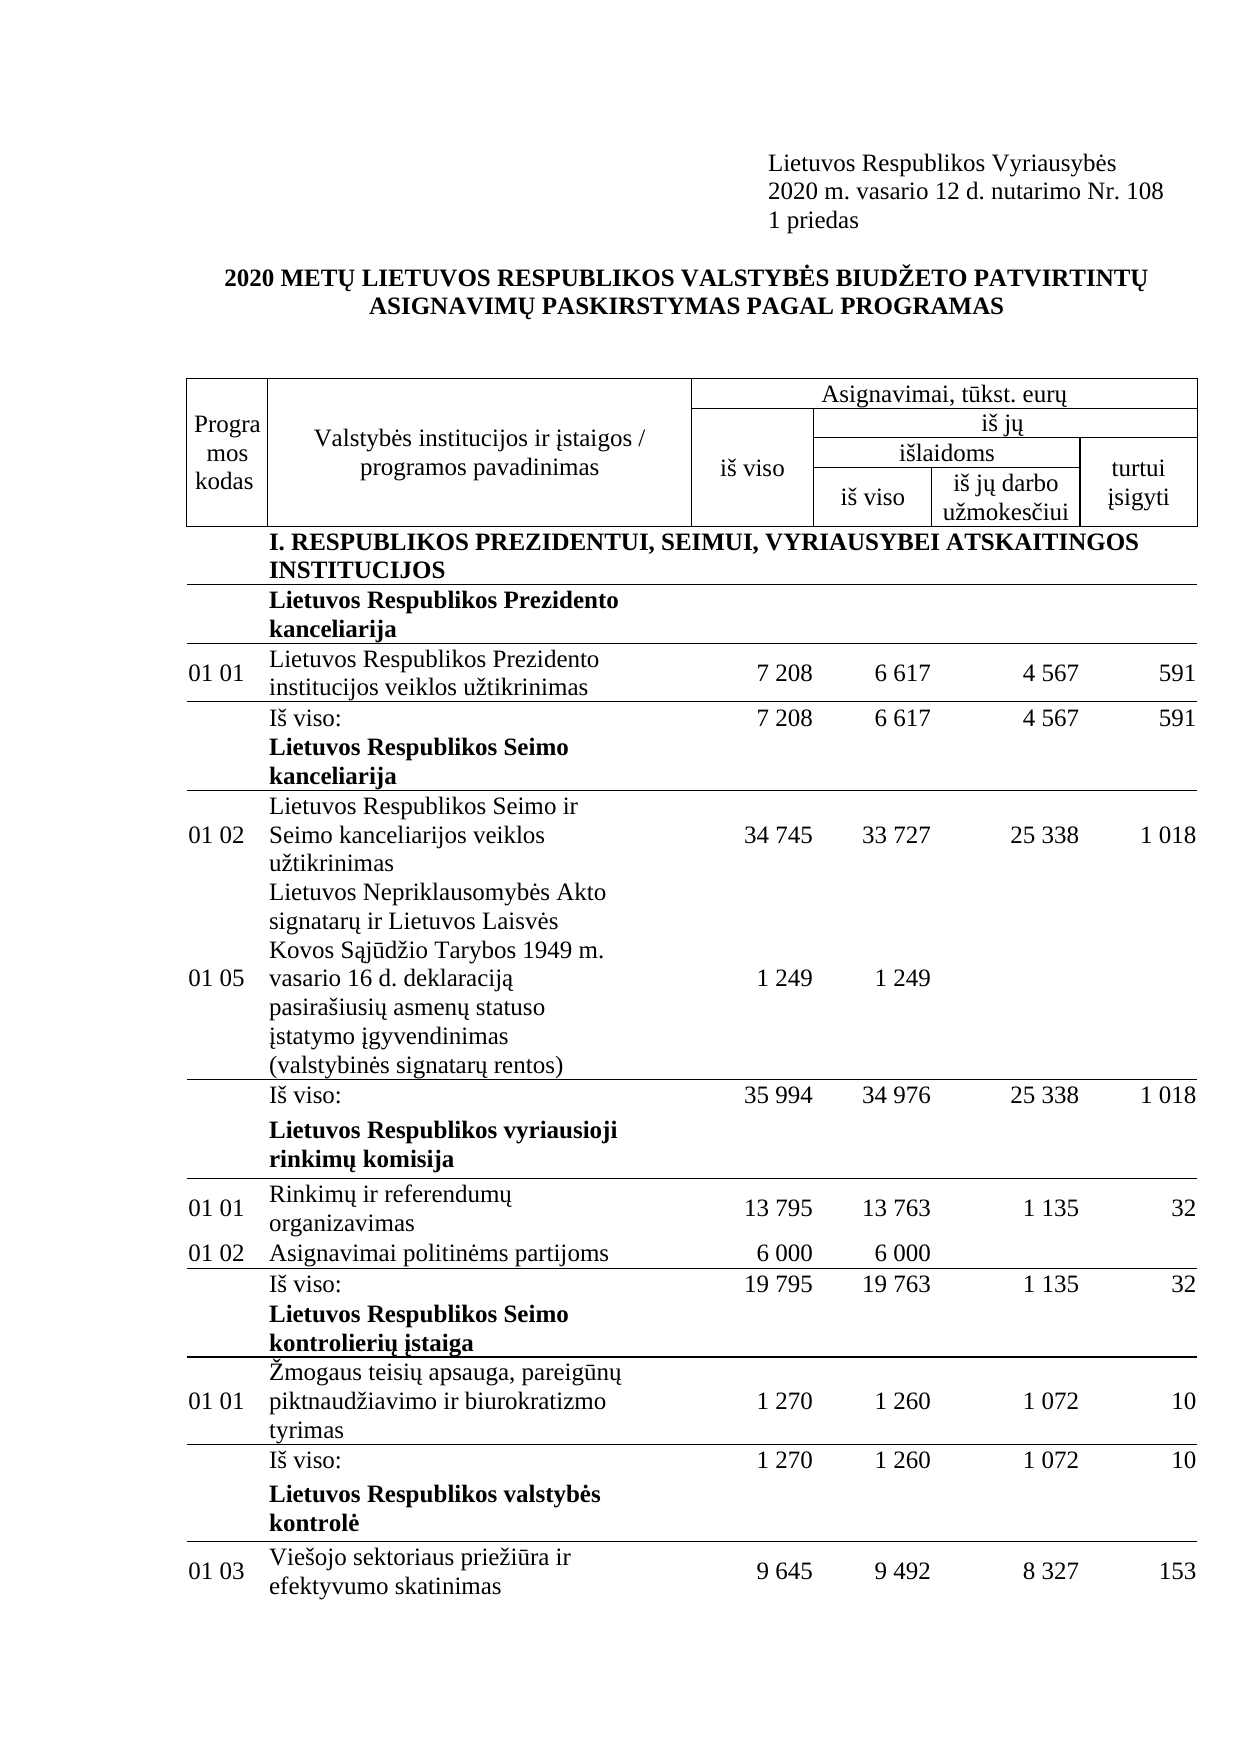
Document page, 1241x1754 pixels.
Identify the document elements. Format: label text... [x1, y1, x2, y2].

table_cell 1 072 [932, 1445, 1080, 1475]
table_cell Iš viso: [268, 1445, 627, 1475]
table_cell [1080, 877, 1197, 1078]
table_cell [932, 1475, 1080, 1541]
table_cell Lietuvos Respublikos Seimo ir Seimo kanceliarijos veiklos užtikrinimas [268, 791, 627, 877]
table_cell 01 02 [187, 1236, 268, 1268]
table_cell Lietuvos Respublikos valstybės kontrolė [268, 1475, 627, 1541]
table_cell 01 03 [187, 1542, 268, 1599]
table_cell [691, 1475, 814, 1541]
table_cell iš viso [692, 409, 813, 526]
table_cell 1 018 [1080, 791, 1197, 877]
table_cell Rinkimų ir referendumų organizavimas [268, 1179, 627, 1236]
table_cell [691, 1299, 814, 1356]
table_cell 4 567 [932, 702, 1080, 732]
table_cell 9 645 [691, 1542, 814, 1599]
table_cell 13 795 [691, 1179, 814, 1236]
table_cell 35 994 [691, 1080, 814, 1110]
table_cell 25 338 [932, 1080, 1080, 1110]
table_cell 1 260 [814, 1445, 932, 1475]
table_cell iš jų [814, 409, 1197, 437]
table_cell [627, 1080, 691, 1110]
table_cell 01 02 [187, 791, 268, 877]
table_header Programos kodas [187, 379, 267, 526]
table_cell 1 135 [932, 1179, 1080, 1236]
table_cell [187, 702, 268, 732]
table_cell [627, 1445, 691, 1475]
table_cell [627, 644, 691, 701]
table_cell 1 270 [691, 1445, 814, 1475]
text Lietuvos Respublikos Vyriausybės [177, 148, 1196, 176]
table_cell [187, 1445, 268, 1475]
text 2020 m. vasario 12 d. nutarimo Nr. 108 [177, 176, 1196, 205]
table_cell [1080, 733, 1197, 790]
table_cell Lietuvos Nepriklausomybės Akto signatarų ir Lietuvos Laisvės Kovos Sąjūdžio Tarybos 1949 m. vasario 16 d. deklaraciją pasirašiusių asmenų statuso įstatymo įgyvendinimas (valstybinės signatarų rentos) [268, 877, 627, 1078]
table_cell 32 [1080, 1269, 1197, 1299]
table_cell [627, 1299, 691, 1356]
table_cell Iš viso: [268, 1269, 627, 1299]
table_cell I. RESPUBLIKOS PREZIDENTUI, SEIMUI, VYRIAUSYBEI ATSKAITINGOS INSTITUCIJOS [268, 527, 1197, 584]
table_cell [814, 1110, 932, 1178]
table_cell iš jų darbo užmokesčiui [932, 468, 1079, 526]
table_cell 4 567 [932, 644, 1080, 701]
table_cell Asignavimai politinėms partijoms [268, 1236, 627, 1268]
table_cell 32 [1080, 1179, 1197, 1236]
table_cell [187, 527, 268, 584]
table_cell [814, 1299, 932, 1356]
table_cell [627, 1179, 691, 1236]
table_cell Lietuvos Respublikos Prezidento institucijos veiklos užtikrinimas [268, 644, 627, 701]
table_cell 6 000 [691, 1236, 814, 1268]
table_cell 1 018 [1080, 1080, 1197, 1110]
table_cell [932, 733, 1080, 790]
table_cell [187, 1269, 268, 1299]
table_cell 1 270 [691, 1358, 814, 1444]
table_cell 19 795 [691, 1269, 814, 1299]
table_cell 6 000 [814, 1236, 932, 1268]
table_cell [187, 733, 268, 790]
table_cell 9 492 [814, 1542, 932, 1599]
table_cell [932, 1110, 1080, 1178]
table_cell Lietuvos Respublikos vyriausioji rinkimų komisija [268, 1110, 627, 1178]
table_cell 01 01 [187, 1358, 268, 1444]
table_cell 10 [1080, 1358, 1197, 1444]
table_cell Iš viso: [268, 1080, 627, 1110]
table_cell [187, 1110, 268, 1178]
table_cell [627, 1110, 691, 1178]
table_cell 01 01 [187, 644, 268, 701]
table_cell 25 338 [932, 791, 1080, 877]
table_cell 1 249 [814, 877, 932, 1078]
table_cell 7 208 [691, 702, 814, 732]
table_cell [1080, 1110, 1197, 1178]
table_cell [187, 1299, 268, 1356]
table_cell [814, 733, 932, 790]
table_cell [187, 585, 268, 643]
text 2020 METŲ LIETUVOS RESPUBLIKOS VALSTYBĖS BIUDŽETO PATVIRTINTŲ ASIGNAVIMŲ PASKIRSTYMAS PAGAL PROGRAMAS [177, 263, 1196, 320]
table_cell 13 763 [814, 1179, 932, 1236]
table_cell [691, 1110, 814, 1178]
table_cell 19 763 [814, 1269, 932, 1299]
table_cell Viešojo sektoriaus priežiūra ir efektyvumo skatinimas [268, 1542, 627, 1599]
table_cell [627, 585, 691, 643]
table_cell Lietuvos Respublikos Seimo kontrolierių įstaiga [268, 1299, 627, 1356]
table_cell [1080, 1475, 1197, 1541]
table_cell Lietuvos Respublikos Prezidento kanceliarija [268, 585, 627, 643]
table_cell [932, 1236, 1080, 1268]
table_cell 34 976 [814, 1080, 932, 1110]
table_cell 153 [1080, 1542, 1197, 1599]
table_cell [691, 733, 814, 790]
table_cell [1080, 1236, 1197, 1268]
table_cell [627, 702, 691, 732]
table_cell [932, 585, 1080, 643]
table_cell Lietuvos Respublikos Seimo kanceliarija [268, 733, 627, 790]
table_cell [814, 1475, 932, 1541]
table_cell [187, 1475, 268, 1541]
table_cell 33 727 [814, 791, 932, 877]
table_cell [627, 733, 691, 790]
table_cell [627, 1236, 691, 1268]
table_cell 01 05 [187, 877, 268, 1078]
table_cell 34 745 [691, 791, 814, 877]
table_cell išlaidoms [814, 438, 1079, 467]
table_cell 1 135 [932, 1269, 1080, 1299]
table_cell [932, 877, 1080, 1078]
table_cell 1 249 [691, 877, 814, 1078]
table_cell [932, 1299, 1080, 1356]
table_cell 591 [1080, 702, 1197, 732]
table_header Valstybės institucijos ir įstaigos / programos pavadinimas [268, 379, 691, 526]
table_cell [627, 1358, 691, 1444]
table_cell 10 [1080, 1445, 1197, 1475]
table_cell iš viso [814, 468, 931, 526]
table_cell 6 617 [814, 644, 932, 701]
table_header Asignavimai, tūkst. eurų [692, 379, 1197, 407]
table_cell 591 [1080, 644, 1197, 701]
table_cell [1080, 585, 1197, 643]
table_cell turtui įsigyti [1081, 438, 1197, 526]
table_cell 1 072 [932, 1358, 1080, 1444]
table_cell [627, 1269, 691, 1299]
table_cell Iš viso: [268, 702, 627, 732]
table_cell Žmogaus teisių apsauga, pareigūnų piktnaudžiavimo ir biurokratizmo tyrimas [268, 1358, 627, 1444]
table_cell 6 617 [814, 702, 932, 732]
table_cell [627, 1542, 691, 1599]
table_cell [627, 1475, 691, 1541]
table_cell [627, 791, 691, 877]
table_cell [1080, 1299, 1197, 1356]
text 1 priedas [177, 205, 1196, 234]
table_cell [691, 585, 814, 643]
table_cell [814, 585, 932, 643]
table_cell [627, 877, 691, 1078]
table_cell [187, 1080, 268, 1110]
table_cell 01 01 [187, 1179, 268, 1236]
table_cell 1 260 [814, 1358, 932, 1444]
table_cell 8 327 [932, 1542, 1080, 1599]
table_cell 7 208 [691, 644, 814, 701]
